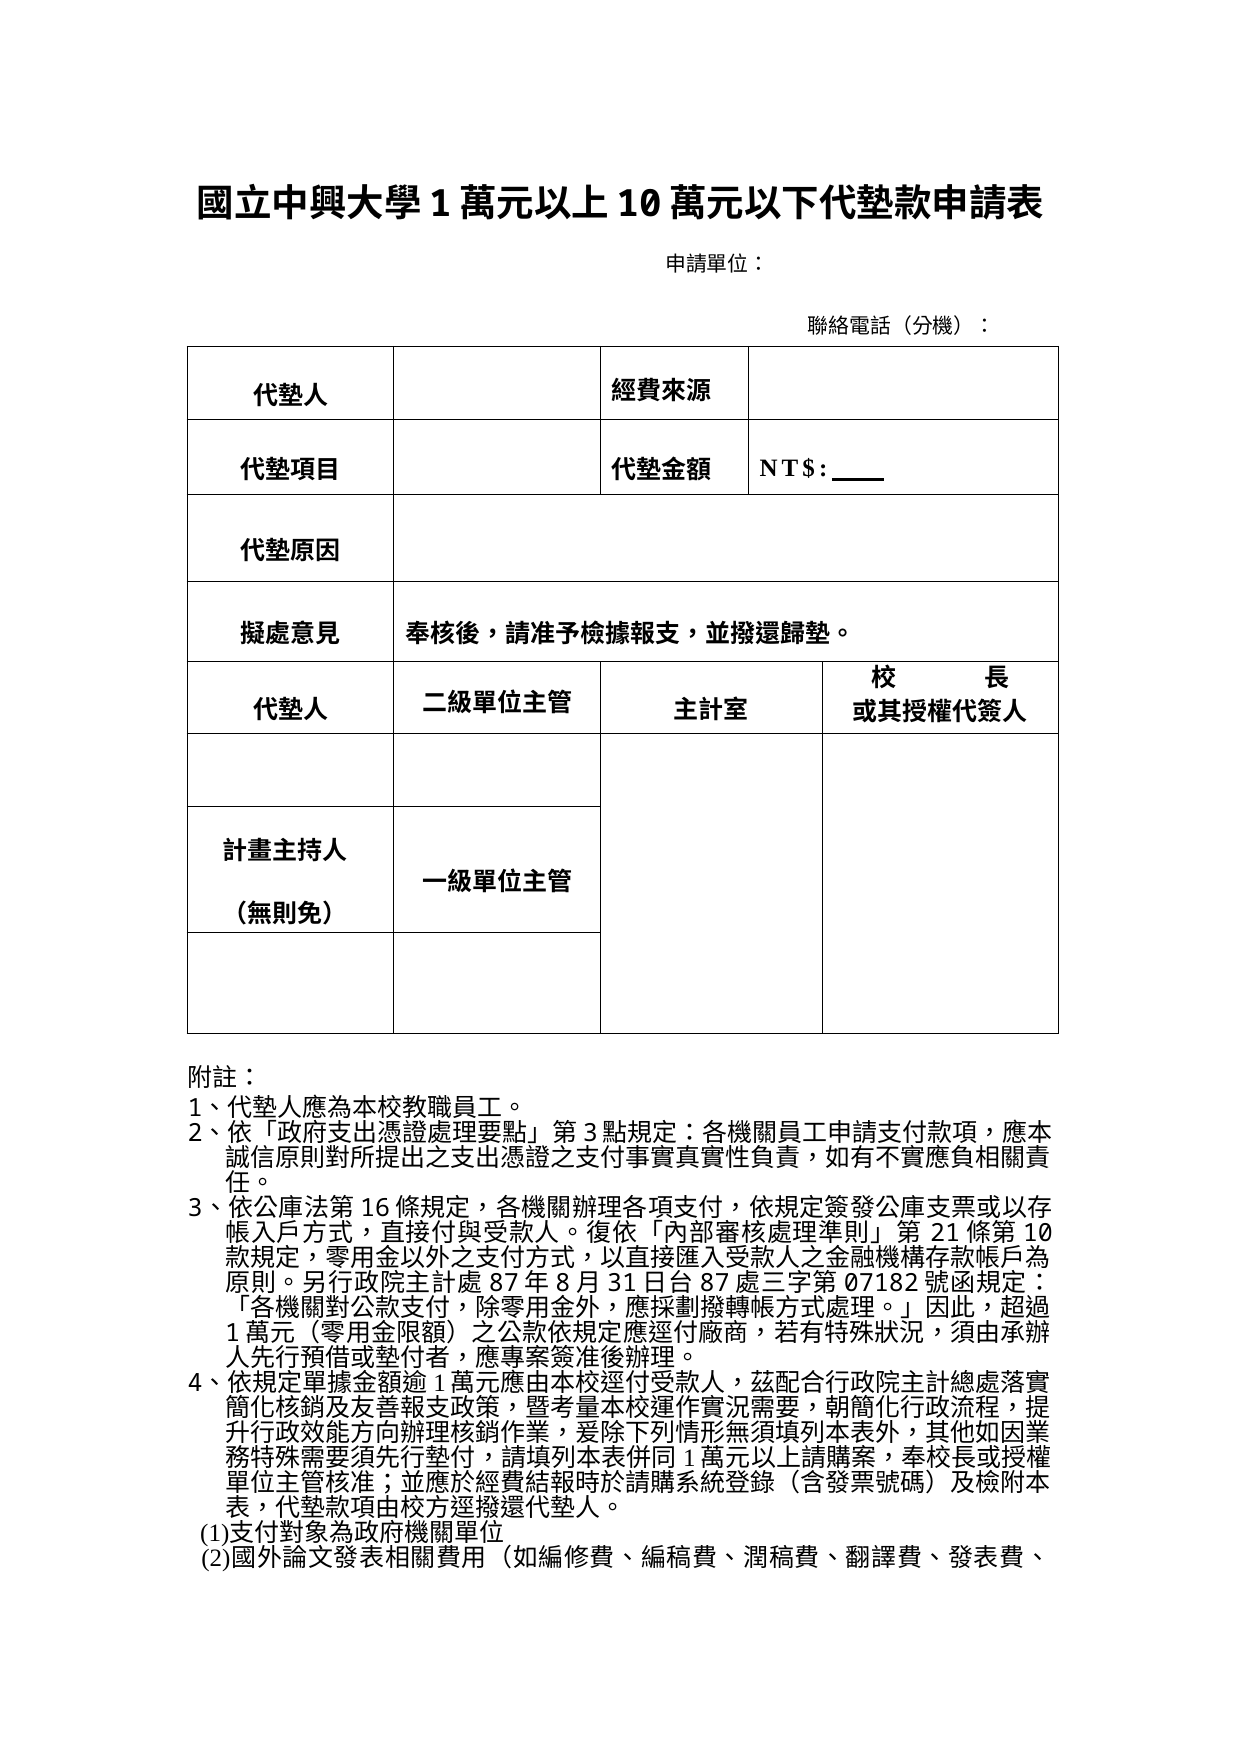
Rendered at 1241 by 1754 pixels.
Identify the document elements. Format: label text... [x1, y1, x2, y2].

table_header 經費來源 （計畫代碼） [601, 347, 748, 419]
text 1、代墊人應為本校教職員工。 [187, 1096, 985, 1121]
table_header 代墊人 [188, 347, 393, 419]
table_cell [394, 420, 600, 494]
table_cell 校 長 或其授權代簽人 [823, 662, 1058, 733]
table_cell [394, 933, 600, 1032]
text 國立中興大學1萬元以上10萬元以下代墊款申請表 [187, 158, 1053, 221]
text 4、依規定單據金額逾1萬元應由本校逕付受款人，茲配合行政院主計總處落實簡化核銷及友善報支政策，暨考量本校運作實況需要，朝簡化行政流程，提升行政效能方向辦理核銷作業，爰除下列情形無須填列本表外，其他如因業務特殊需要須先行墊付，請填列本表併同1萬元以上請購案，奉校長或授權單位主管核准；並應於經費結報時於請購系統登錄（含發票號碼）及檢附本表，代墊款項由校方逕撥還代墊人。 [187, 1371, 1053, 1521]
table_header [394, 347, 600, 419]
table_cell 主計室 [601, 662, 822, 733]
table_cell 擬處意見 [188, 582, 393, 661]
text 附註： [187, 1034, 1053, 1096]
text 申請單位： [187, 221, 1053, 283]
text (1)支付對象為政府機關單位 [187, 1521, 1053, 1546]
table_cell [394, 495, 1058, 581]
table_header [991, 347, 1058, 419]
text 聯絡電話（分機）： [187, 283, 1053, 346]
table_cell 奉核後，請准予檢據報支，並撥還歸墊。 [394, 582, 1058, 661]
table_cell 代墊金額 [601, 420, 748, 494]
text 3、依公庫法第16條規定，各機關辦理各項支付，依規定簽發公庫支票或以存帳入戶方式，直接付與受款人。復依「內部審核處理準則」第21條第10款規定，零用金以外之支付方式，以直接匯入受款人之金融機構存款帳戶為原則。另行政院主計處87年8月31日台87處三字第07182號函規定：「各機關對公款支付，除零用金外，應採劃撥轉帳方式處理。」因此，超過1萬元（零用金限額）之公款依規定應逕付廠商，若有特殊狀況，須由承辦人先行預借或墊付者，應專案簽准後辦理。 [187, 1196, 1053, 1371]
text 2、依「政府支出憑證處理要點」第3點規定：各機關員工申請支付款項，應本誠信原則對所提出之支出憑證之支付事實真實性負責，如有不實應負相關責任。 [187, 1121, 1053, 1196]
text (2)國外論文發表相關費用（如編修費、編稿費、潤稿費、翻譯費、發表費、 [187, 1546, 1053, 1571]
table_cell [394, 734, 600, 806]
table_cell 代墊項目 [188, 420, 393, 494]
table_cell [188, 734, 393, 806]
table_cell [823, 734, 1058, 1032]
table_cell 二級單位主管 [394, 662, 600, 733]
table_cell [601, 734, 822, 1032]
table_header [749, 347, 991, 419]
table_cell [188, 933, 393, 1032]
table_cell 代墊人 [188, 662, 393, 733]
table_cell NT$: [749, 420, 1058, 494]
table_cell 計畫主持人 （無則免） [188, 807, 393, 932]
table_cell 代墊原因 [188, 495, 393, 581]
table_cell 一級單位主管 [394, 807, 600, 932]
